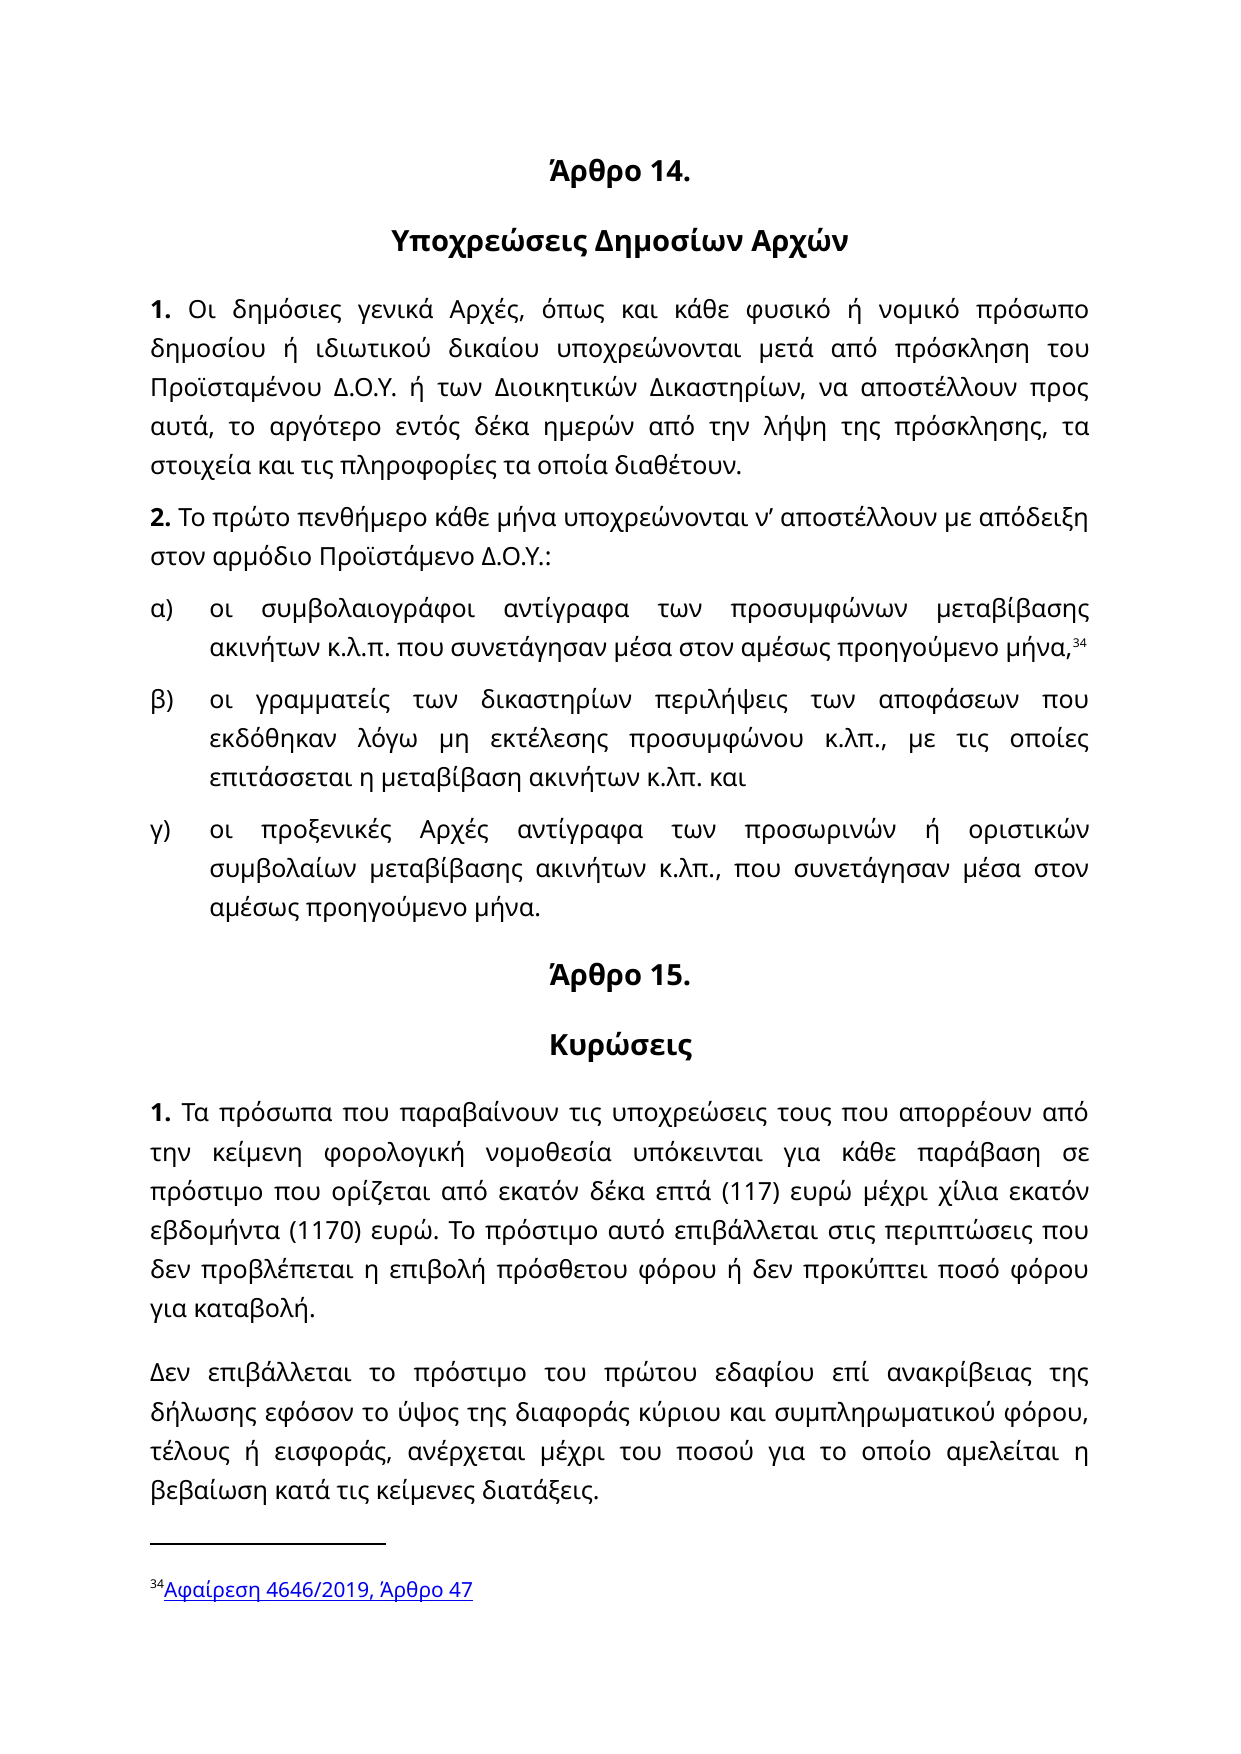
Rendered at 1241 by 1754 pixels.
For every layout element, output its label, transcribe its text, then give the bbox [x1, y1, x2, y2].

text 1. Οι δημόσιες γενικά Αρχές, όπως και κάθε φυσικό ή νομικό πρόσωπο δημοσίου ή ιδιωτικού δικαίου υποχρεώνονται μετά από πρόσκληση του Προϊσταμένου Δ.Ο.Υ. ή των Διοικητικών Δικαστηρίων, να αποστέλλουν προς αυτά, το αργότερο εντός δέκα ημερών από την λήψη της πρόσκλησης, τα στοιχεία και τις πληροφορίες τα οποία διαθέτουν. [150, 291, 1090, 482]
text Αφαίρεση 4646/2019, Άρθρο 47 [150, 1576, 1090, 1604]
subtitle Άρθρο 14. [150, 150, 1090, 190]
list γ) οι προξενικές Αρχές αντίγραφα των προσωρινών ή οριστικών συμβολαίων μεταβίβασης ακινήτων κ.λπ., που συνετάγησαν μέσα στον αμέσως προηγούμενο μήνα. [150, 811, 1090, 924]
subtitle Άρθρο 15. [150, 954, 1090, 993]
subtitle Υποχρεώσεις Δημοσίων Αρχών [150, 221, 1090, 260]
text 2. Το πρώτο πενθήμερο κάθε μήνα υποχρεώνονται ν’ αποστέλλουν με απόδειξη στον αρμόδιο Προϊστάμενο Δ.Ο.Υ.: [150, 499, 1090, 573]
subtitle Κυρώσεις [150, 1024, 1090, 1064]
list β) οι γραμματείς των δικαστηρίων περιλήψεις των αποφάσεων που εκδόθηκαν λόγω μη εκτέλεσης προσυμφώνου κ.λπ., με τις οποίες επιτάσσεται η μεταβίβαση ακινήτων κ.λπ. και [150, 681, 1090, 794]
list α) οι συμβολαιογράφοι αντίγραφα των προσυμφώνων μεταβίβασης ακινήτων κ.λ.π. που συνετάγησαν μέσα στον αμέσως προηγούμενο μήνα, [150, 590, 1090, 664]
text Δεν επιβάλλεται το πρόστιμο του πρώτου εδαφίου επί ανακρίβειας της δήλωσης εφόσον το ύψος της διαφοράς κύριου και συμπληρωματικού φόρου, τέλους ή εισφοράς, ανέρχεται μέχρι του ποσού για το οποίο αμελείται η βεβαίωση κατά τις κείμενες διατάξεις. [150, 1355, 1090, 1507]
text 1. Τα πρόσωπα που παραβαίνουν τις υποχρεώσεις τους που απορρέουν από την κείμενη φορολογική νομοθεσία υπόκεινται για κάθε παράβαση σε πρόστιμο που ορίζεται από εκατόν δέκα επτά (117) ευρώ μέχρι χίλια εκατόν εβδομήντα (1170) ευρώ. Το πρόστιμο αυτό επιβάλλεται στις περιπτώσεις που δεν προβλέπεται η επιβολή πρόσθετου φόρου ή δεν προκύπτει ποσό φόρου για καταβολή. [150, 1095, 1090, 1325]
